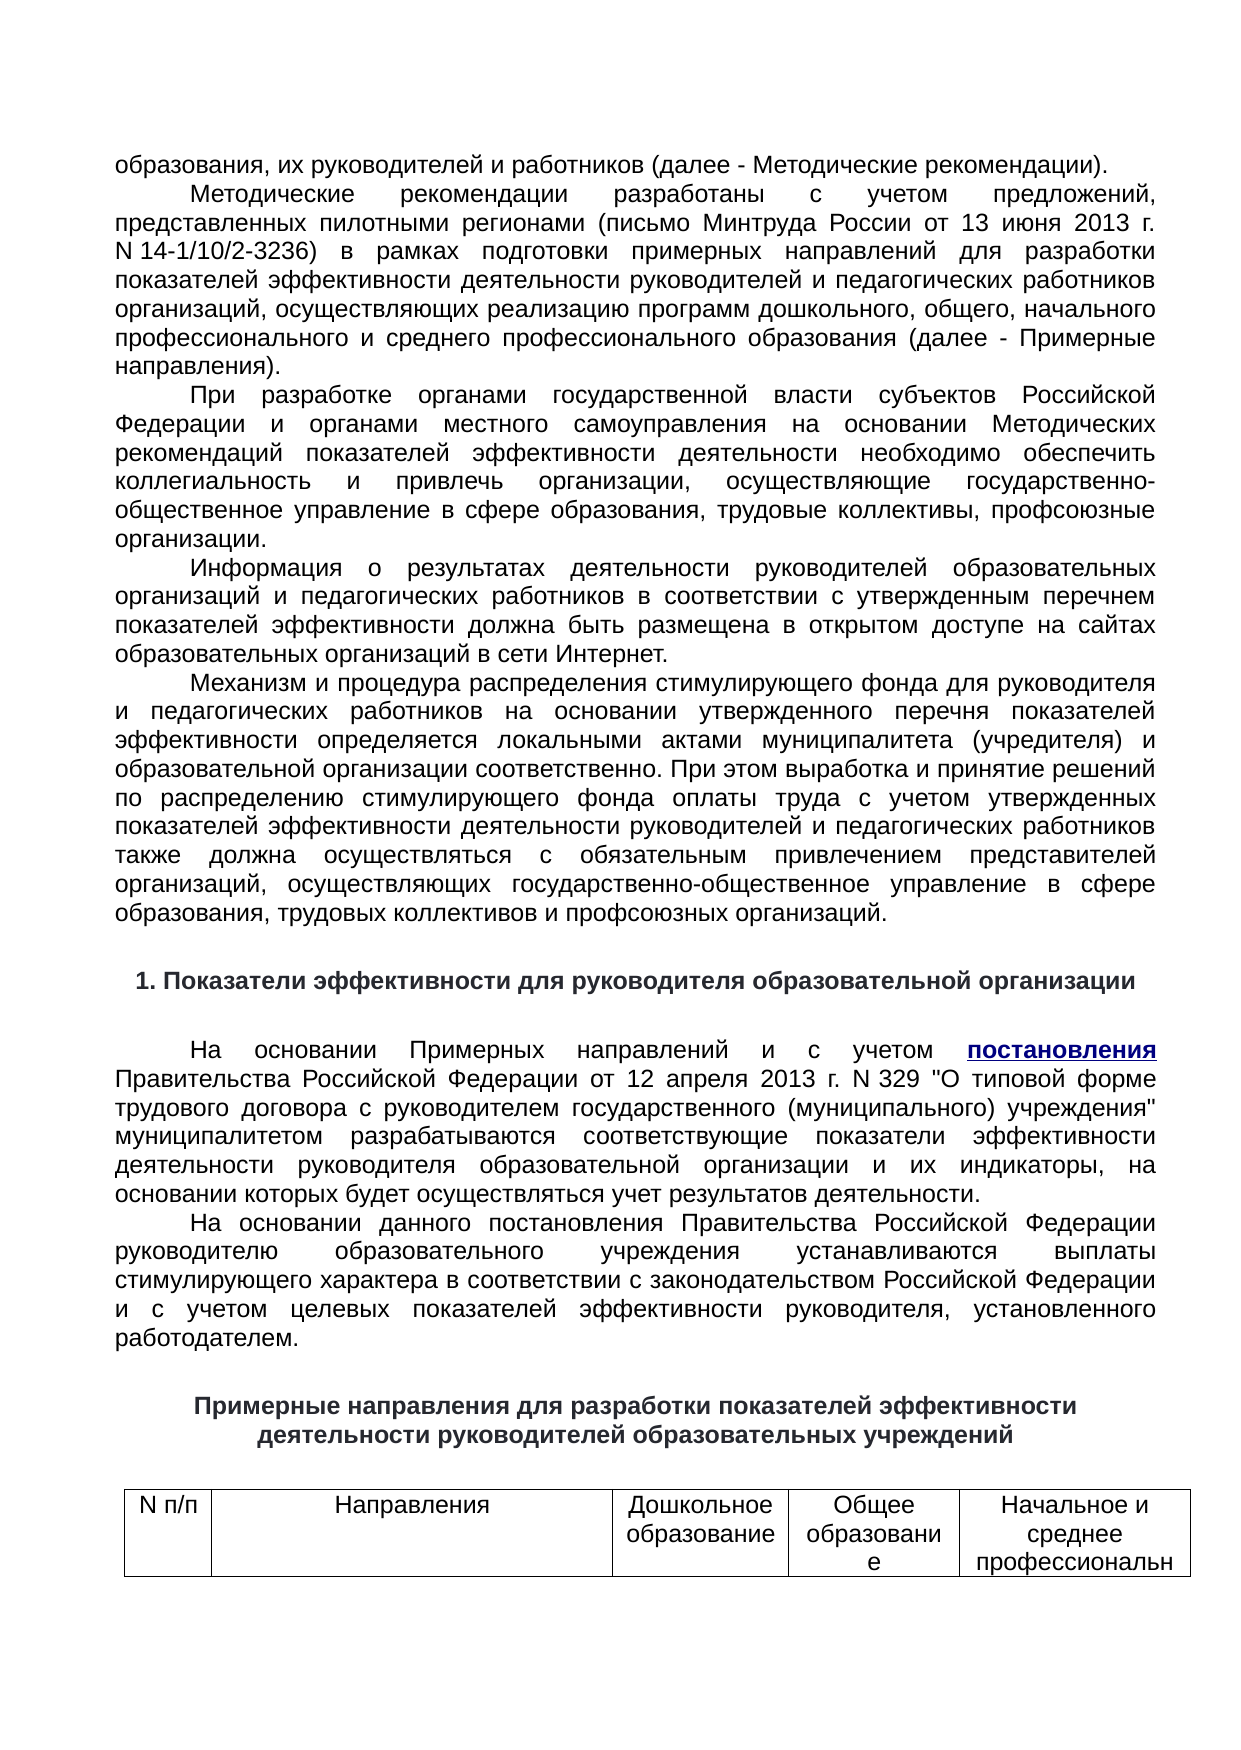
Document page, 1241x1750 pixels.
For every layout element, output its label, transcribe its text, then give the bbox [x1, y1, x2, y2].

text Механизм и процедура распределения стимулирующего фонда для руководителя и педагогических работников на основании утвержденного перечня показателей эффективности определяется локальными актами муниципалитета (учредителя) и образовательной организации соответственно. При этом выработка и принятие решений по распределению стимулирующего фонда оплаты труда с учетом утвержденных показателей эффективности деятельности руководителей и педагогических работников также должна осуществляться с обязательным привлечением представителей организаций, осуществляющих государственно-общественное управление в сфере образования, трудовых коллективов и профсоюзных организаций. [114, 667, 1157, 926]
table_header N п/п [125, 1490, 211, 1576]
text Методические рекомендации разработаны с учетом предложений, представленных пилотными регионами (письмо Минтруда России от 13 июня 2013 г. N 14-1/10/2-3236) в рамках подготовки примерных направлений для разработки показателей эффективности деятельности руководителей и педагогических работников организаций, осуществляющих реализацию программ дошкольного, общего, начального профессионального и среднего профессионального образования (далее - Примерные направления). [114, 179, 1157, 380]
table_header Дошкольное образование [613, 1490, 788, 1576]
subtitle Примерные направления для разработки показателей эффективности деятельности руководителей образовательных учреждений [114, 1391, 1157, 1449]
text образования, их руководителей и работников (далее - Методические рекомендации). [114, 150, 1157, 179]
text Информация о результатах деятельности руководителей образовательных организаций и педагогических работников в соответствии с утвержденным перечнем показателей эффективности должна быть размещена в открытом доступе на сайтах образовательных организаций в сети Интернет. [114, 552, 1157, 667]
table_header Начальное и среднее профессиональн [960, 1490, 1190, 1576]
table_header Общее образование [789, 1490, 959, 1576]
text На основании данного постановления Правительства Российской Федерации руководителю образовательного учреждения устанавливаются выплаты стимулирующего характера в соответствии с законодательством Российской Федерации и с учетом целевых показателей эффективности руководителя, установленного работодателем. [114, 1207, 1157, 1351]
subtitle 1. Показатели эффективности для руководителя образовательной организации [114, 966, 1157, 995]
table_header Направления [212, 1490, 612, 1576]
text На основании Примерных направлений и с учетом постановления Правительства Российской Федерации от 12 апреля 2013 г. N 329 "О типовой форме трудового договора с руководителем государственного (муниципального) учреждения" муниципалитетом разрабатываются соответствующие показатели эффективности деятельности руководителя образовательной организации и их индикаторы, на основании которых будет осуществляться учет результатов деятельности. [114, 1035, 1157, 1207]
text При разработке органами государственной власти субъектов Российской Федерации и органами местного самоуправления на основании Методических рекомендаций показателей эффективности деятельности необходимо обеспечить коллегиальность и привлечь организации, осуществляющие государственно-общественное управление в сфере образования, трудовые коллективы, профсоюзные организации. [114, 380, 1157, 552]
